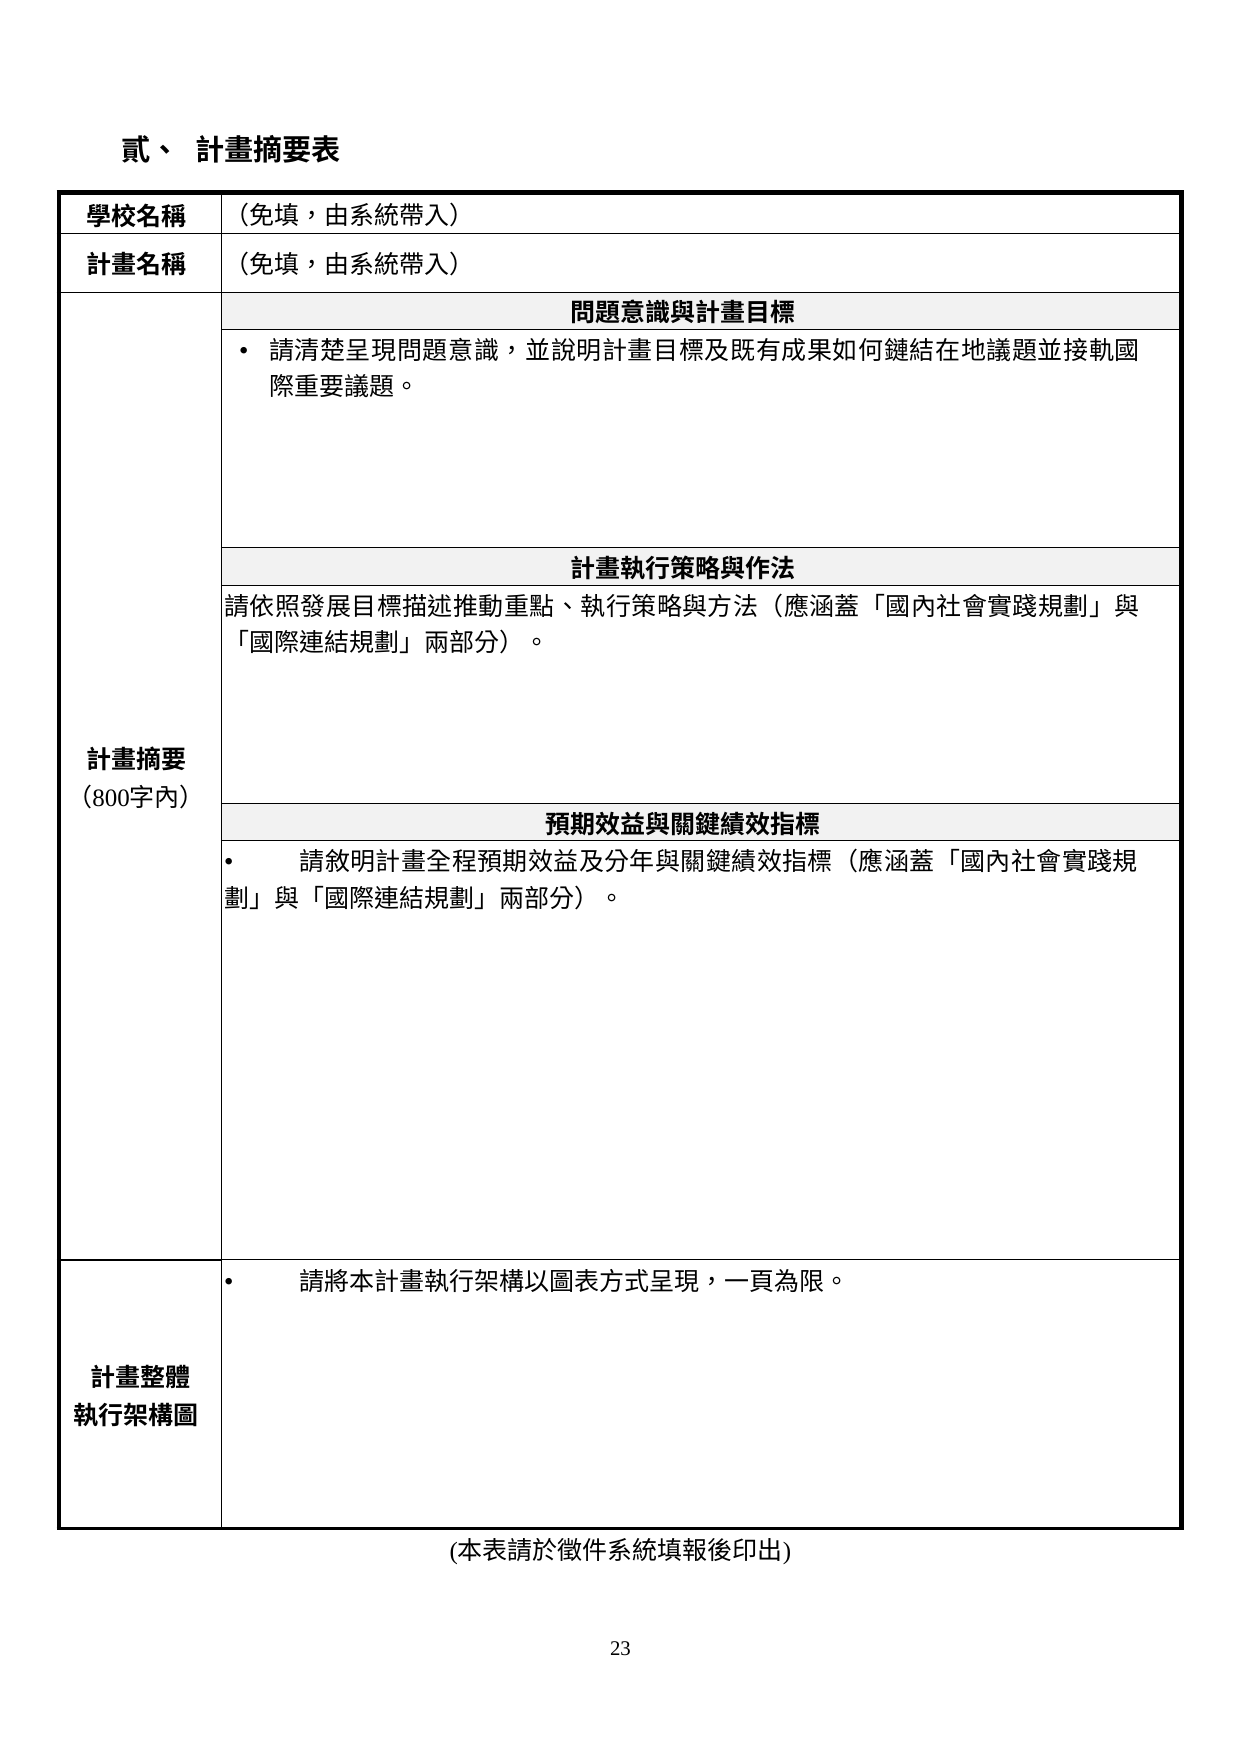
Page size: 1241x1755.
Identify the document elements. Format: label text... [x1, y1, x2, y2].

table_cell 問題意識與計畫目標 [222, 293, 1179, 329]
table_cell 計畫摘要 （800字內） [61, 293, 221, 1259]
table_cell 計畫整體 執行架構圖 [61, 1261, 221, 1527]
table_cell （免填，由系統帶入） [222, 234, 1179, 292]
table_cell 預期效益與關鍵績效指標 [222, 804, 1179, 840]
text (本表請於徵件系統填報後印出) [106, 1530, 1134, 1567]
table_cell 請依照發展目標描述推動重點、執行策略與方法（應涵蓋「國內社會實踐規劃」與「國際連結規劃」兩部分）。 [222, 586, 1179, 802]
table_cell 請清楚呈現問題意識，並說明計畫目標及既有成果如何鏈結在地議題並接軌國際重要議題。   [222, 330, 1179, 547]
table_header 學校名稱 [61, 195, 221, 233]
list 計畫摘要表 [121, 127, 1096, 169]
table_cell 計畫名稱 [61, 234, 221, 292]
table_header （免填，由系統帶入） [222, 195, 1179, 233]
table_cell 請將本計畫執行架構以圖表方式呈現，一頁為限。 [222, 1260, 1179, 1527]
table_cell 計畫執行策略與作法 [222, 548, 1179, 585]
table_cell 請敘明計畫全程預期效益及分年與關鍵績效指標（應涵蓋「國內社會實踐規劃」與「國際連結規劃」兩部分）。 [222, 841, 1179, 1259]
